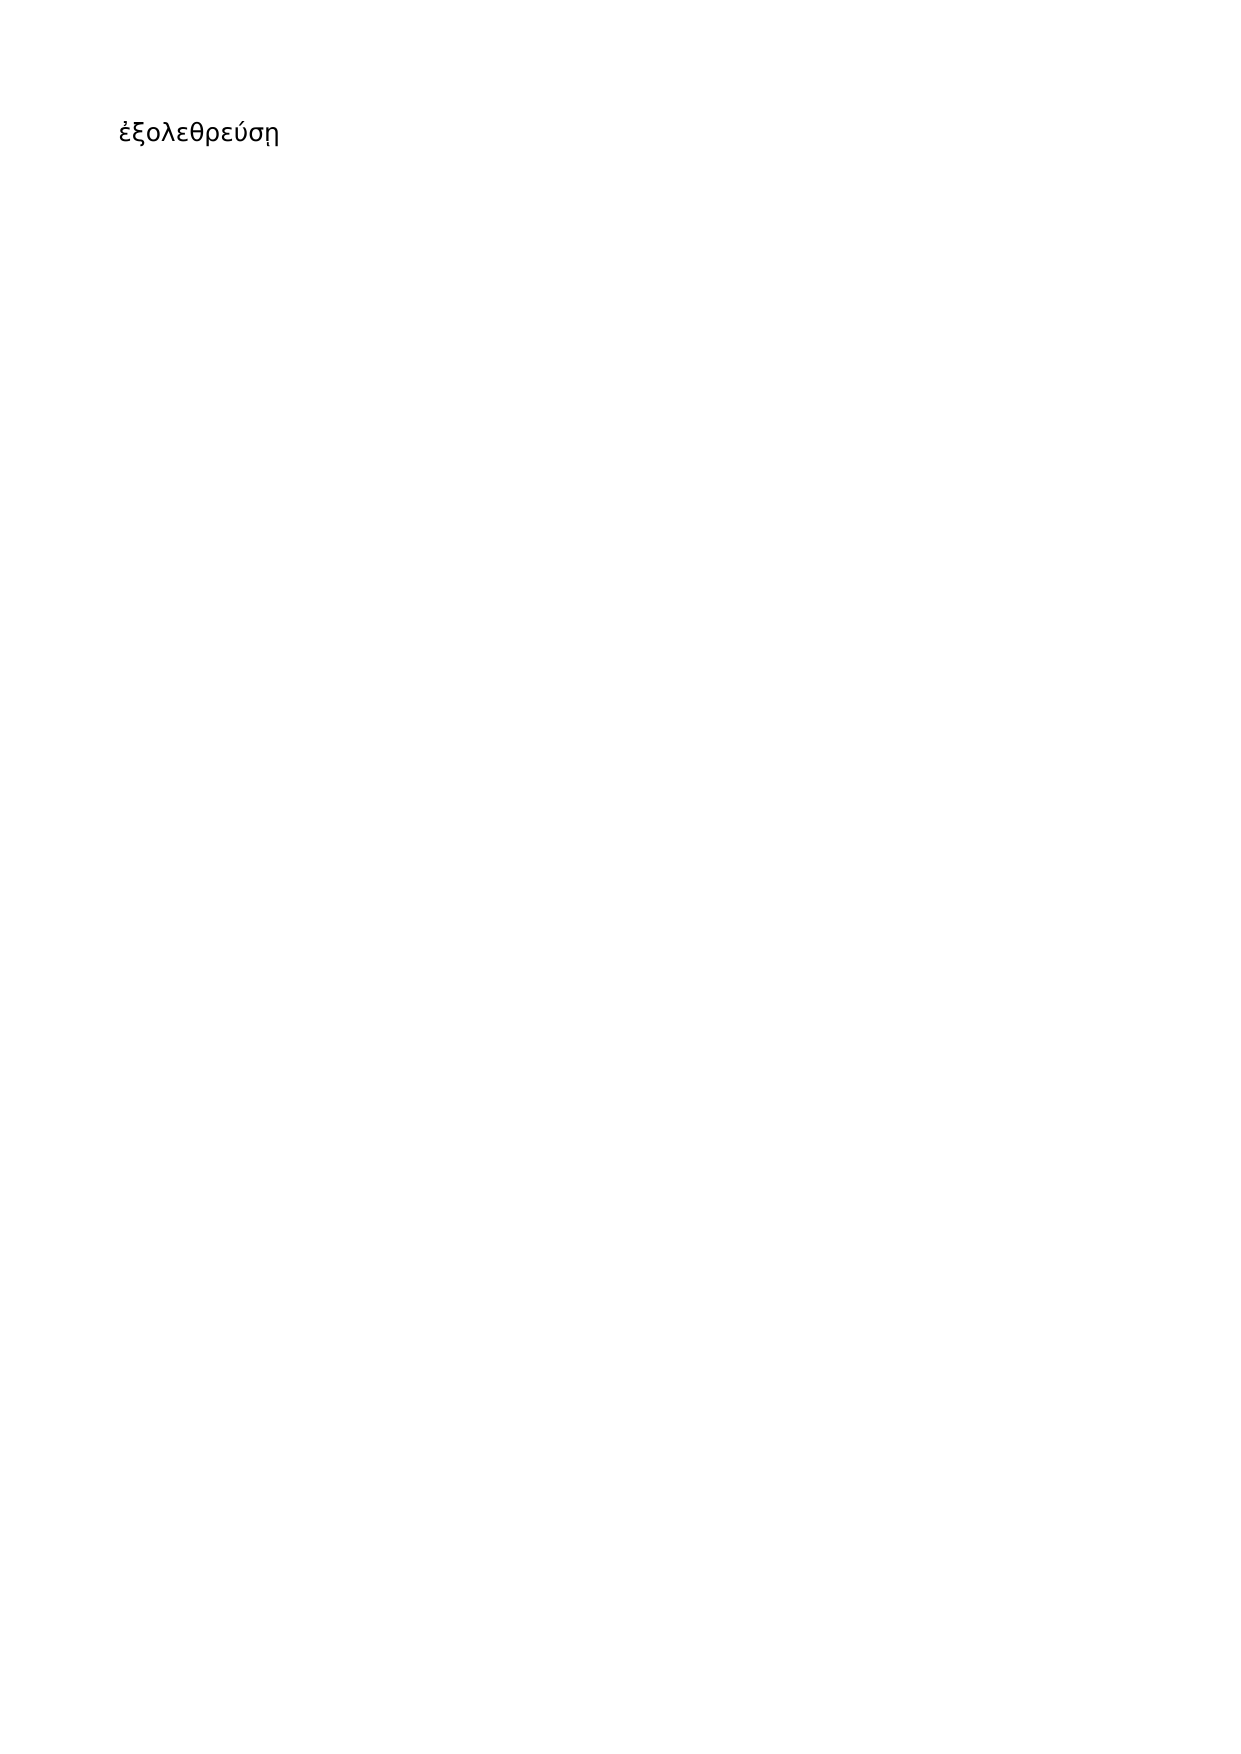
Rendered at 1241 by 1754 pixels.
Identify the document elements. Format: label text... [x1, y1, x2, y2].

text ἐξολεθρεύσῃ [118, 118, 1122, 147]
